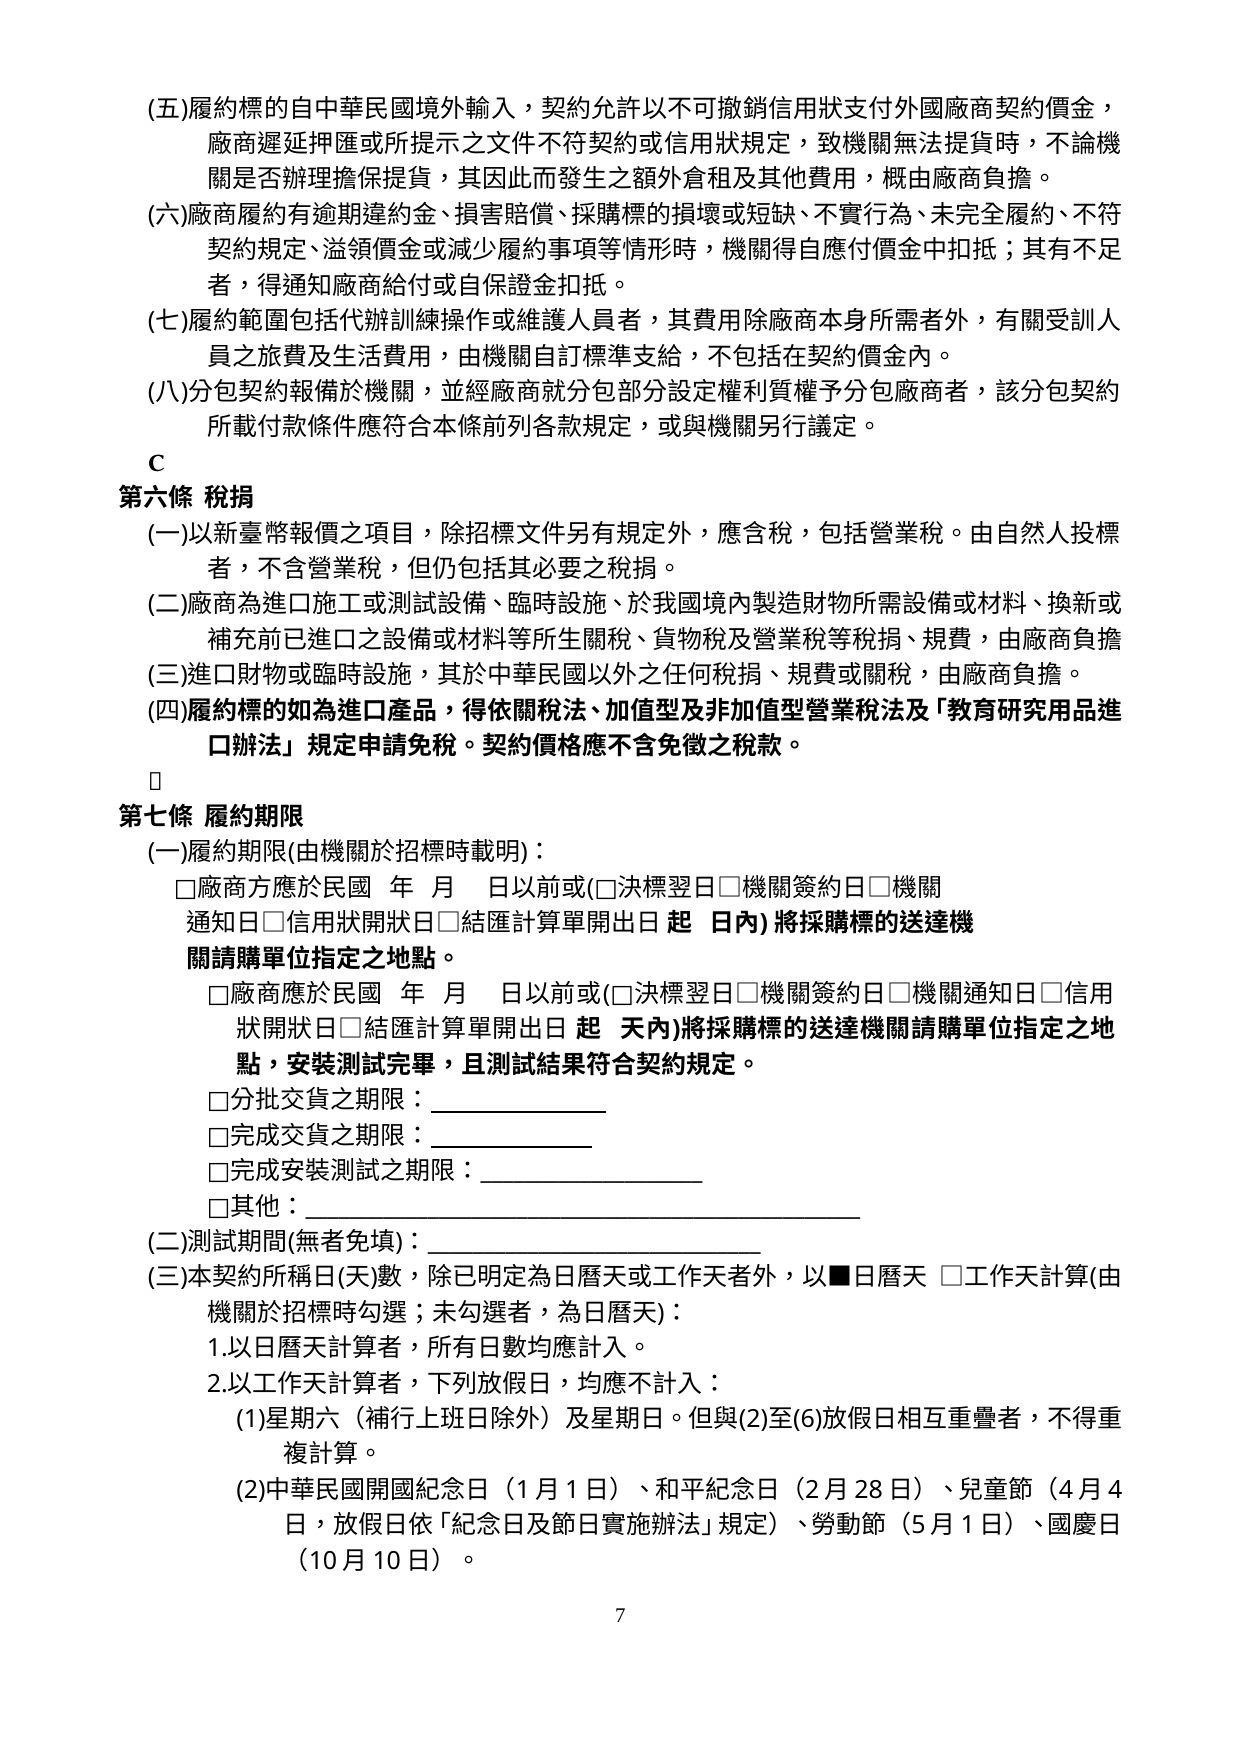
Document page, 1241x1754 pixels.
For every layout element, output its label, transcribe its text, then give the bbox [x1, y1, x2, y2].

text 2.以工作天計算者，下列放假日，均應不計入： [207, 1364, 1116, 1399]
text (2)中華民國開國紀念日（1月1日）、和平紀念日（2月28日）、兒童節（4月4日，放假日依「紀念日及節日實施辦法」規定）、勞動節（5月1日）、國慶日（10月10日）。 [236, 1470, 1122, 1576]
text (三)進口財物或臨時設施，其於中華民國以外之任何稅捐、規費或關稅，由廠商負擔。 [148, 655, 1122, 691]
text 通知日□信用狀開狀日□結匯計算單開出日 起 日內) 將採購標的送達機 [148, 903, 1122, 939]
text 第六條 稅捐 [118, 478, 1122, 514]
text  [148, 762, 1122, 797]
text (三)本契約所稱日(天)數，除已明定為日曆天或工作天者外，以■日曆天 □工作天計算(由機關於招標時勾選；未勾選者，為日曆天)： [148, 1257, 1122, 1328]
text (一)履約期限(由機關於招標時載明)： [148, 832, 1122, 868]
text  [148, 443, 1116, 478]
text (二)測試期間(無者免填)：______________________________ [148, 1222, 1122, 1257]
text □完成交貨之期限： [207, 1116, 1116, 1151]
text (四)履約標的如為進口產品，得依關稅法、加值型及非加值型營業稅法及「教育研究用品進口辦法」規定申請免稅。契約價格應不含免徵之稅款。 [148, 691, 1122, 762]
text (七)履約範圍包括代辦訓練操作或維護人員者，其費用除廠商本身所需者外，有關受訓人員之旅費及生活費用，由機關自訂標準支給，不包括在契約價金內。 [148, 301, 1122, 372]
text (一)以新臺幣報價之項目，除招標文件另有規定外，應含稅，包括營業稅。由自然人投標者，不含營業稅，但仍包括其必要之稅捐。 [148, 514, 1122, 584]
text (八)分包契約報備於機關，並經廠商就分包部分設定權利質權予分包廠商者，該分包契約所載付款條件應符合本條前列各款規定，或與機關另行議定。 [148, 372, 1122, 443]
text (五)履約標的自中華民國境外輸入，契約允許以不可撤銷信用狀支付外國廠商契約價金，廠商遲延押匯或所提示之文件不符契約或信用狀規定，致機關無法提貨時，不論機關是否辦理擔保提貨，其因此而發生之額外倉租及其他費用，概由廠商負擔。 [148, 89, 1122, 195]
text (六)廠商履約有逾期違約金、損害賠償、採購標的損壞或短缺、不實行為、未完全履約、不符契約規定、溢領價金或減少履約事項等情形時，機關得自應付價金中扣抵；其有不足者，得通知廠商給付或自保證金扣抵。 [148, 195, 1122, 301]
text □完成安裝測試之期限：____________________ [207, 1151, 1116, 1187]
text 關請購單位指定之地點。 [148, 939, 1122, 974]
text 1.以日曆天計算者，所有日數均應計入。 [207, 1328, 1116, 1364]
text (二)廠商為進口施工或測試設備、臨時設施、於我國境內製造財物所需設備或材料、換新或補充前已進口之設備或材料等所生關稅、貨物稅及營業稅等稅捐、規費，由廠商負擔。 [148, 584, 1122, 655]
text □其他：__________________________________________________ [207, 1187, 1116, 1222]
text □廠商應於民國 年 月 日以前或(□決標翌日□機關簽約日□機關通知日□信用狀開狀日□結匯計算單開出日 起 天內)將採購標的送達機關請購單位指定之地點，安裝測試完畢，且測試結果符合契約規定。 [207, 974, 1116, 1080]
text □分批交貨之期限： [207, 1080, 1116, 1116]
text □廠商方應於民國 年 月 日以前或(□決標翌日□機關簽約日□機關 [148, 868, 1122, 903]
text (1)星期六（補行上班日除外）及星期日。但與(2)至(6)放假日相互重疊者，不得重複計算。 [236, 1399, 1122, 1470]
text 第七條 履約期限 [118, 797, 1122, 832]
